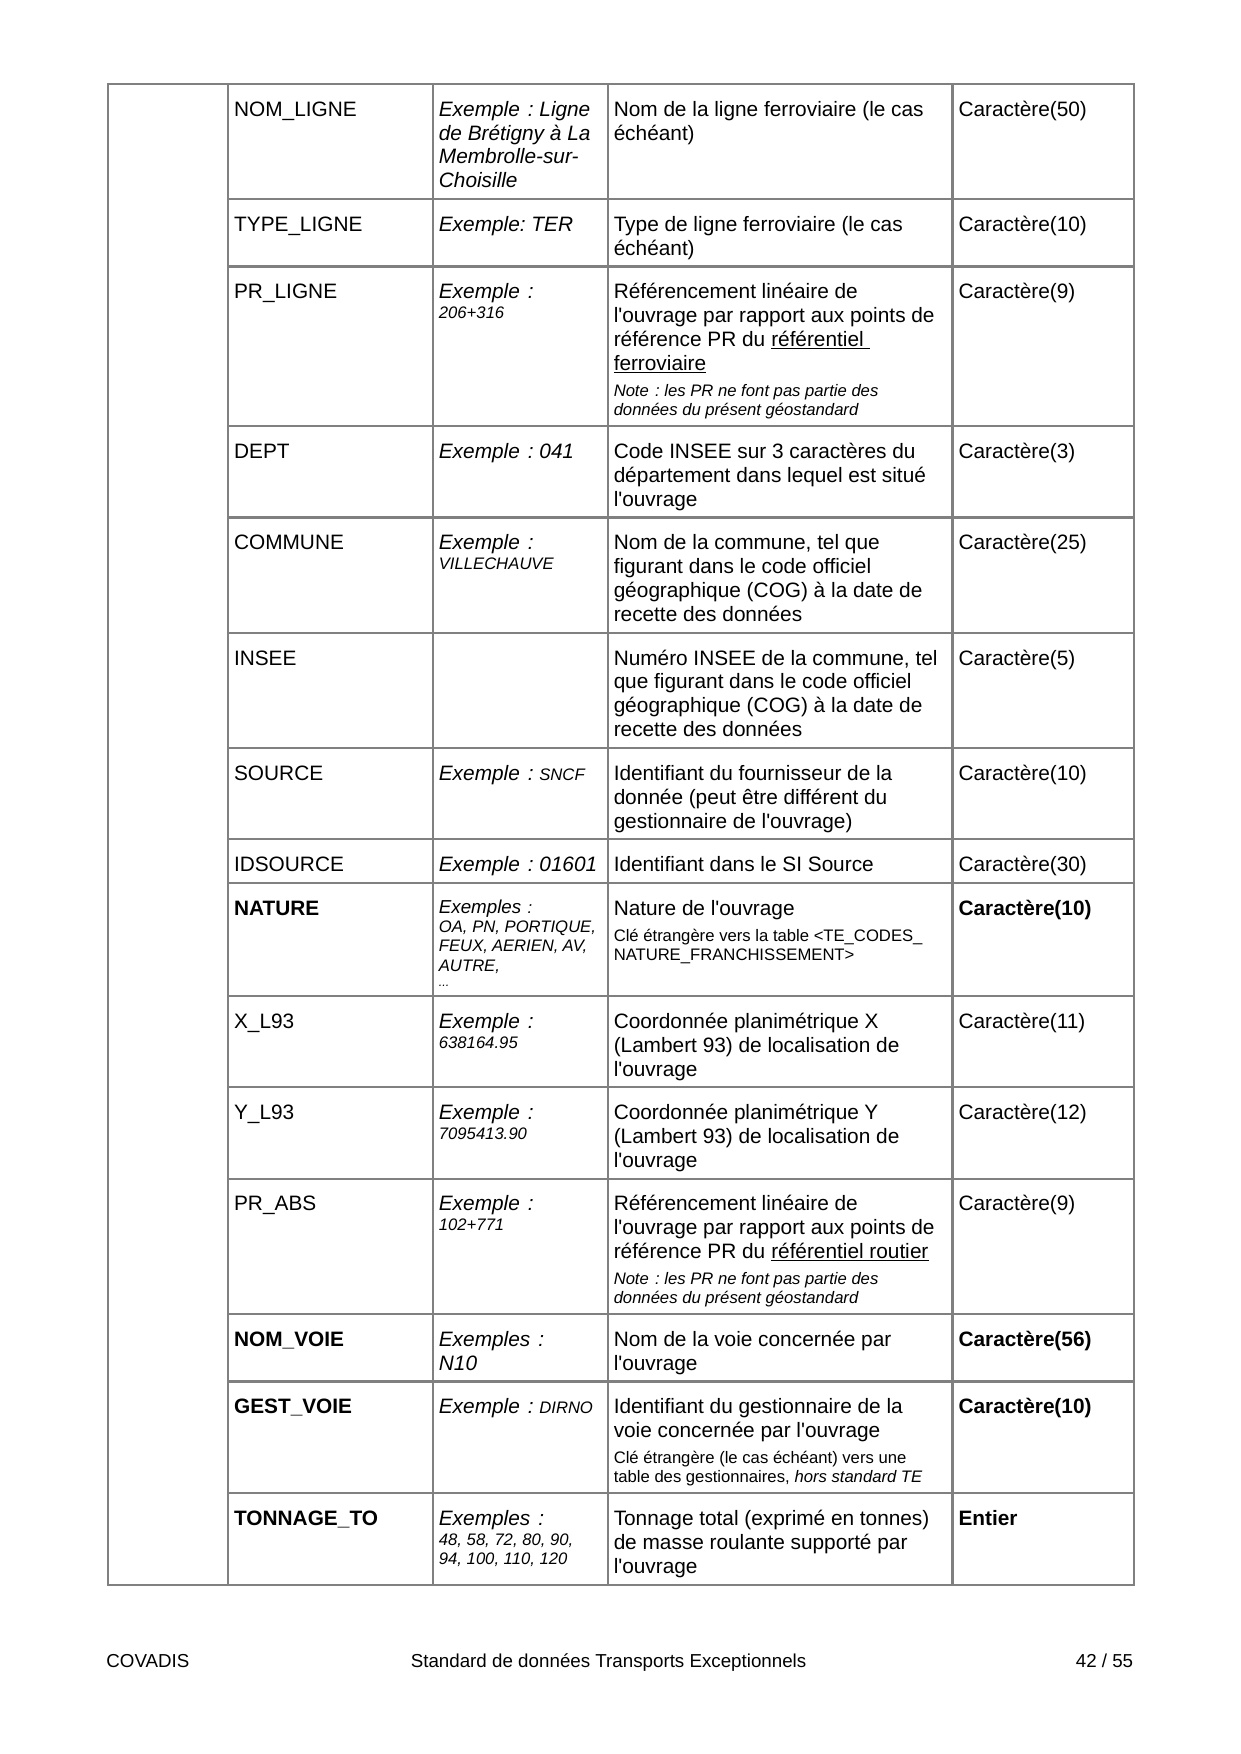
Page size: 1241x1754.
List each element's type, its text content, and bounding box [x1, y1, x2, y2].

table_cell Exemple : 102+771 [434, 1180, 607, 1313]
table_cell Caractère(12) [954, 1088, 1133, 1177]
table_cell Nom de la voie concernée par l'ouvrage [609, 1315, 951, 1380]
table_cell TYPE_LIGNE [229, 200, 432, 265]
table_cell Caractère(10) [954, 749, 1133, 838]
table_cell Coordonnée planimétrique X (Lambert 93) de localisation de l'ouvrage [609, 997, 951, 1086]
table_cell [434, 634, 607, 747]
table_cell Exemple : Ligne de Brétigny à La Membrolle-sur-Choisille [434, 85, 607, 198]
table_cell COMMUNE [229, 519, 432, 632]
table_cell Exemples : OA, PN, PORTIQUE, FEUX, AERIEN, AV, AUTRE, ... [434, 884, 607, 995]
table_cell PR_ABS [229, 1180, 432, 1313]
table_cell Exemple : 7095413.90 [434, 1088, 607, 1177]
table_cell TONNAGE_TO [229, 1494, 432, 1583]
table_cell Exemple : VILLECHAUVE [434, 519, 607, 632]
table_cell Entier [954, 1494, 1133, 1583]
table_cell NOM_VOIE [229, 1315, 432, 1380]
table_cell [109, 85, 227, 1583]
table_cell Caractère(10) [954, 884, 1133, 995]
table_cell Caractère(9) [954, 268, 1133, 425]
table_cell Tonnage total (exprimé en tonnes) de masse roulante supporté par l'ouvrage [609, 1494, 951, 1583]
table_cell Exemple : 041 [434, 427, 607, 516]
table_cell Exemple : 01601 [434, 840, 607, 882]
table_cell Caractère(56) [954, 1315, 1133, 1380]
table_cell DEPT [229, 427, 432, 516]
table_cell Identifiant dans le SI Source [609, 840, 951, 882]
table_cell Nom de la ligne ferroviaire (le cas échéant) [609, 85, 951, 198]
table_cell Identifiant du gestionnaire de la voie concernée par l'ouvrage Clé étrangère (le cas échéant) vers une table des gestionnaires, hors standard TE [609, 1383, 951, 1492]
table_cell Caractère(11) [954, 997, 1133, 1086]
table_cell Numéro INSEE de la commune, tel que figurant dans le code officiel géographique (COG) à la date de recette des données [609, 634, 951, 747]
table_cell Type de ligne ferroviaire (le cas échéant) [609, 200, 951, 265]
table_cell Nature de l'ouvrage Clé étrangère vers la table <TE_CODES_ NATURE_FRANCHISSEMENT> [609, 884, 951, 995]
table_cell X_L93 [229, 997, 432, 1086]
table_cell SOURCE [229, 749, 432, 838]
table_cell Exemple : 206+316 [434, 268, 607, 425]
table_cell Caractère(5) [954, 634, 1133, 747]
table_cell Caractère(50) [954, 85, 1133, 198]
table_cell Référencement linéaire de l'ouvrage par rapport aux points de référence PR du référentiel routier Note : les PR ne font pas partie des données du présent géostandard [609, 1180, 951, 1313]
table_cell Exemples : 48, 58, 72, 80, 90, 94, 100, 110, 120 [434, 1494, 607, 1583]
table_cell GEST_VOIE [229, 1383, 432, 1492]
table_cell Exemple : SNCF [434, 749, 607, 838]
table_cell PR_LIGNE [229, 268, 432, 425]
table_cell Exemples : N10 [434, 1315, 607, 1380]
table_cell Identifiant du fournisseur de la donnée (peut être différent du gestionnaire de l'ouvrage) [609, 749, 951, 838]
table_cell IDSOURCE [229, 840, 432, 882]
table_cell Caractère(10) [954, 200, 1133, 265]
table_cell Exemple : DIRNO [434, 1383, 607, 1492]
table_cell Caractère(25) [954, 519, 1133, 632]
table_cell Code INSEE sur 3 caractères du département dans lequel est situé l'ouvrage [609, 427, 951, 516]
table_cell Nom de la commune, tel que figurant dans le code officiel géographique (COG) à la date de recette des données [609, 519, 951, 632]
table_cell NOM_LIGNE [229, 85, 432, 198]
table_cell Caractère(3) [954, 427, 1133, 516]
table_cell Y_L93 [229, 1088, 432, 1177]
table_cell Référencement linéaire de l'ouvrage par rapport aux points de référence PR du référentiel ferroviaire Note : les PR ne font pas partie des données du présent géostandard [609, 268, 951, 425]
table_cell Caractère(10) [954, 1383, 1133, 1492]
table_cell Caractère(9) [954, 1180, 1133, 1313]
table_cell Caractère(30) [954, 840, 1133, 882]
table_cell Coordonnée planimétrique Y (Lambert 93) de localisation de l'ouvrage [609, 1088, 951, 1177]
table_cell NATURE [229, 884, 432, 995]
table_cell INSEE [229, 634, 432, 747]
table_cell Exemple: TER [434, 200, 607, 265]
table_cell Exemple : 638164.95 [434, 997, 607, 1086]
